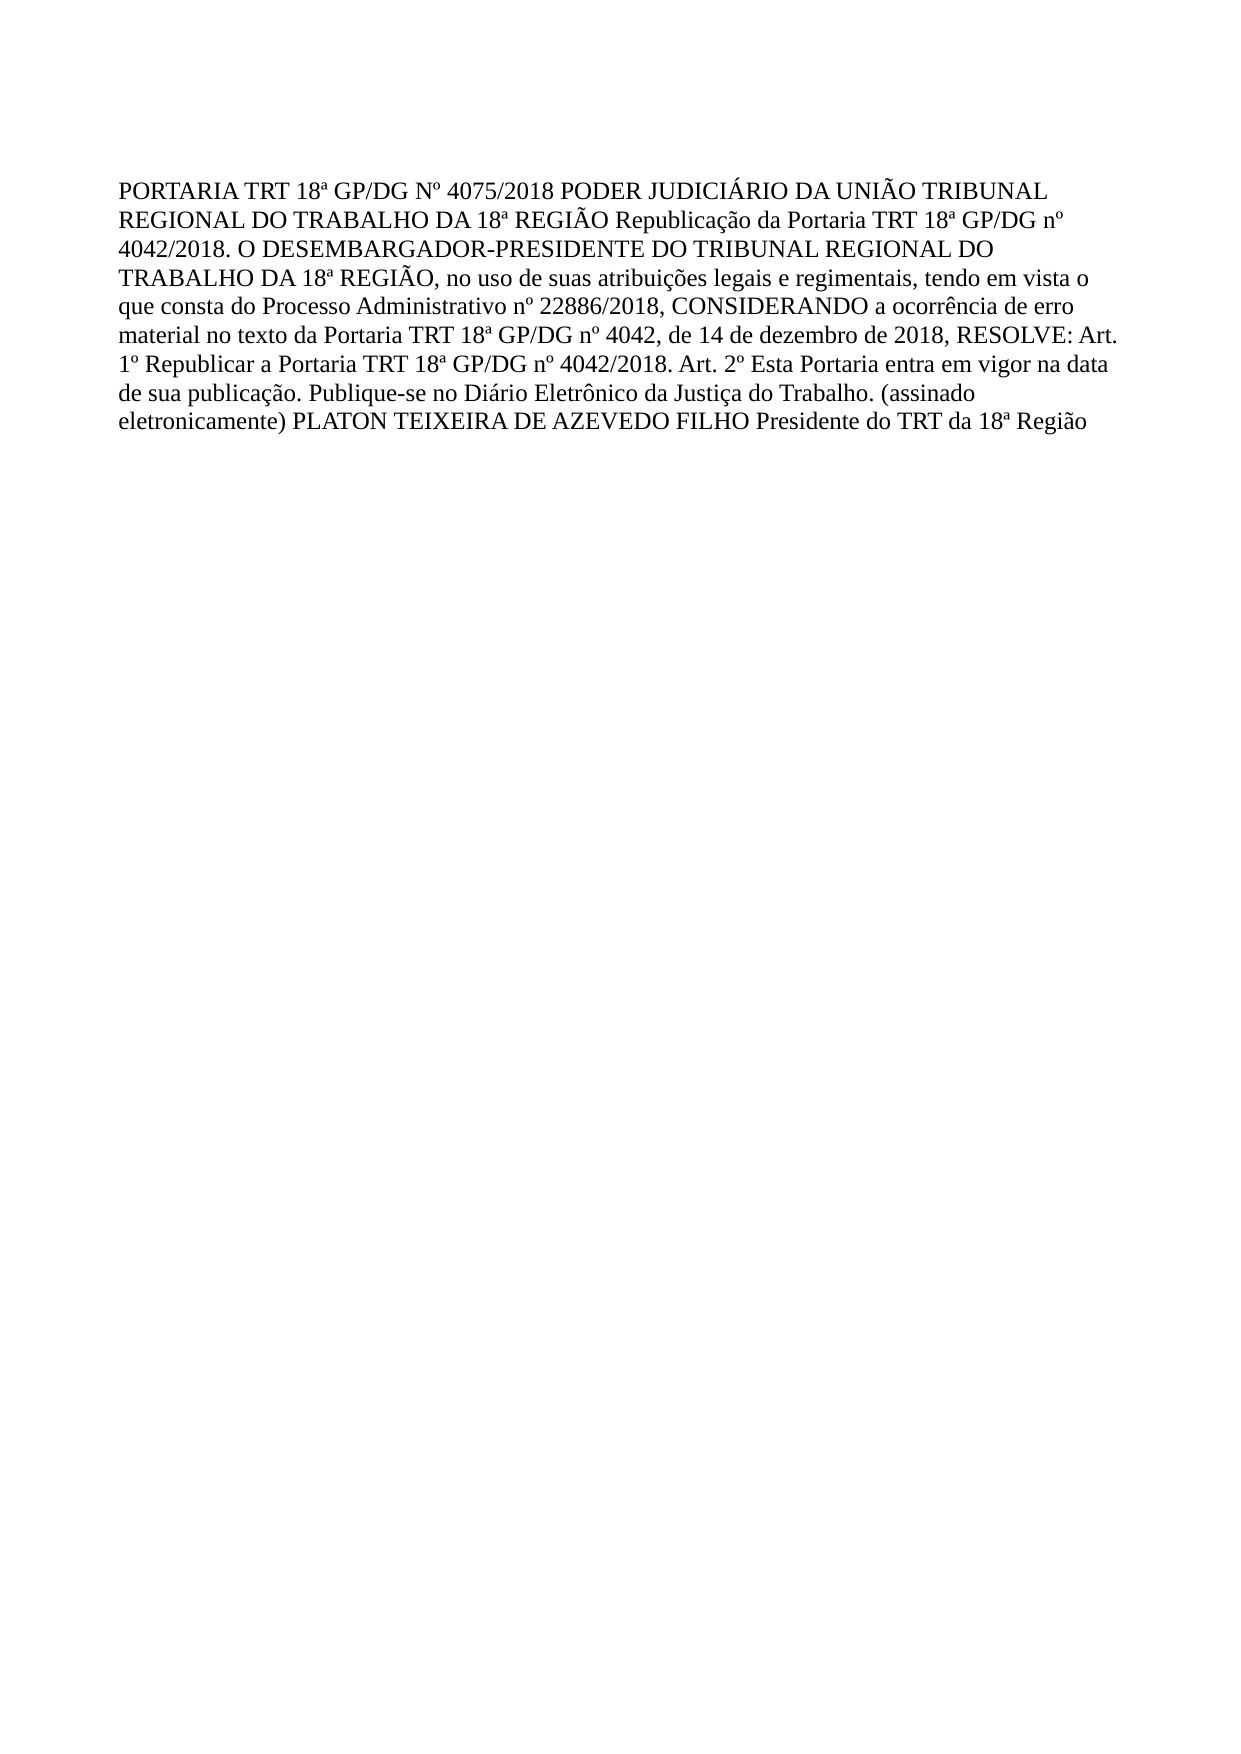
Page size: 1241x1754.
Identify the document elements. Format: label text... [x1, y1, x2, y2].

text PORTARIA TRT 18ª GP/DG Nº 4075/2018 PODER JUDICIÁRIO DA UNIÃO TRIBUNAL REGIONAL DO TRABALHO DA 18ª REGIÃO Republicação da Portaria TRT 18ª GP/DG nº 4042/2018. O DESEMBARGADOR-PRESIDENTE DO TRIBUNAL REGIONAL DO TRABALHO DA 18ª REGIÃO, no uso de suas atribuições legais e regimentais, tendo em vista o que consta do Processo Administrativo nº 22886/2018, CONSIDERANDO a ocorrência de erro material no texto da Portaria TRT 18ª GP/DG nº 4042, de 14 de dezembro de 2018, RESOLVE: Art. 1º Republicar a Portaria TRT 18ª GP/DG nº 4042/2018. Art. 2º Esta Portaria entra em vigor na data de sua publicação. Publique-se no Diário Eletrônico da Justiça do Trabalho. (assinado eletronicamente) PLATON TEIXEIRA DE AZEVEDO FILHO Presidente do TRT da 18ª Região [118, 176, 1122, 435]
